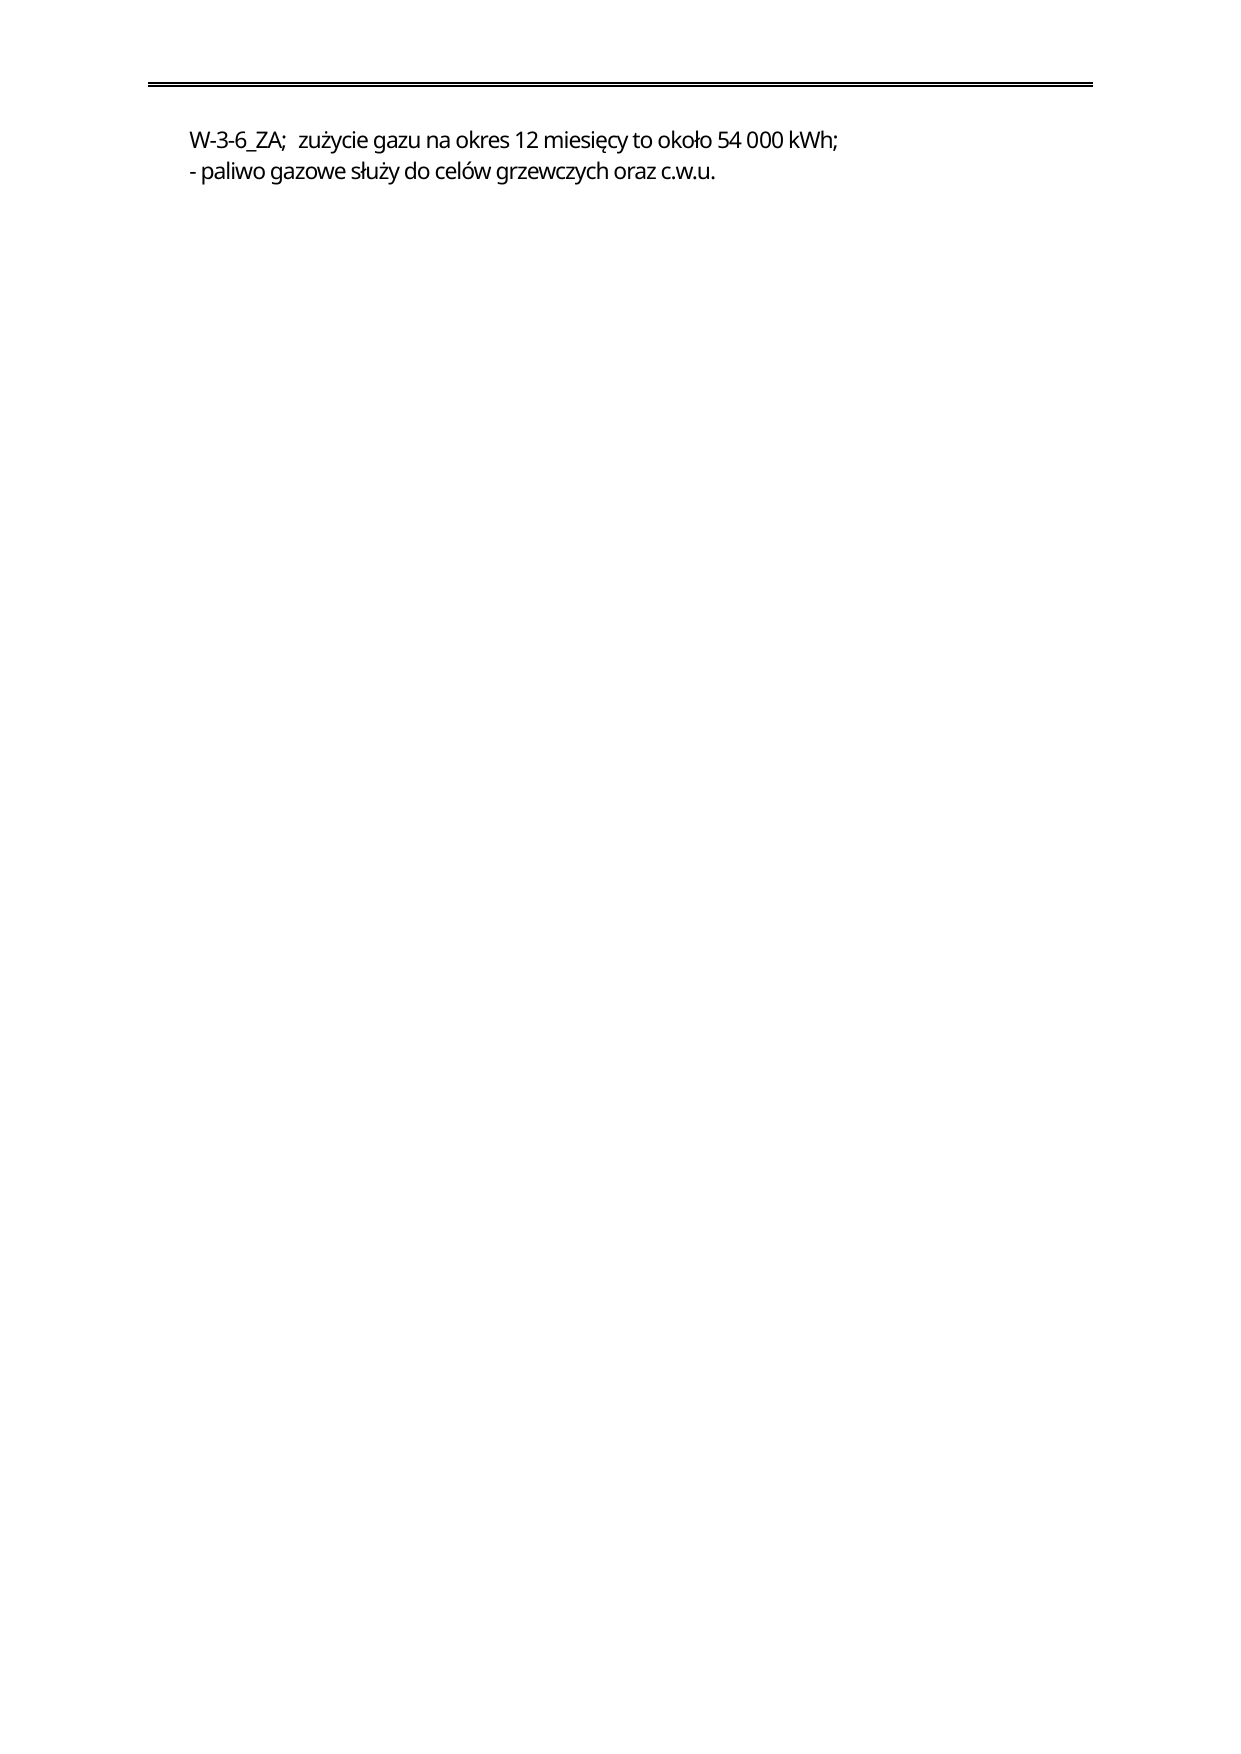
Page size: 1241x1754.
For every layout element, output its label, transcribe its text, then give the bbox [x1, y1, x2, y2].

text W-3-6_ZA; zużycie gazu na okres 12 miesięcy to około 54 000 kWh; [148, 124, 1093, 155]
text - paliwo gazowe służy do celów grzewczych oraz c.w.u. [148, 155, 1093, 187]
